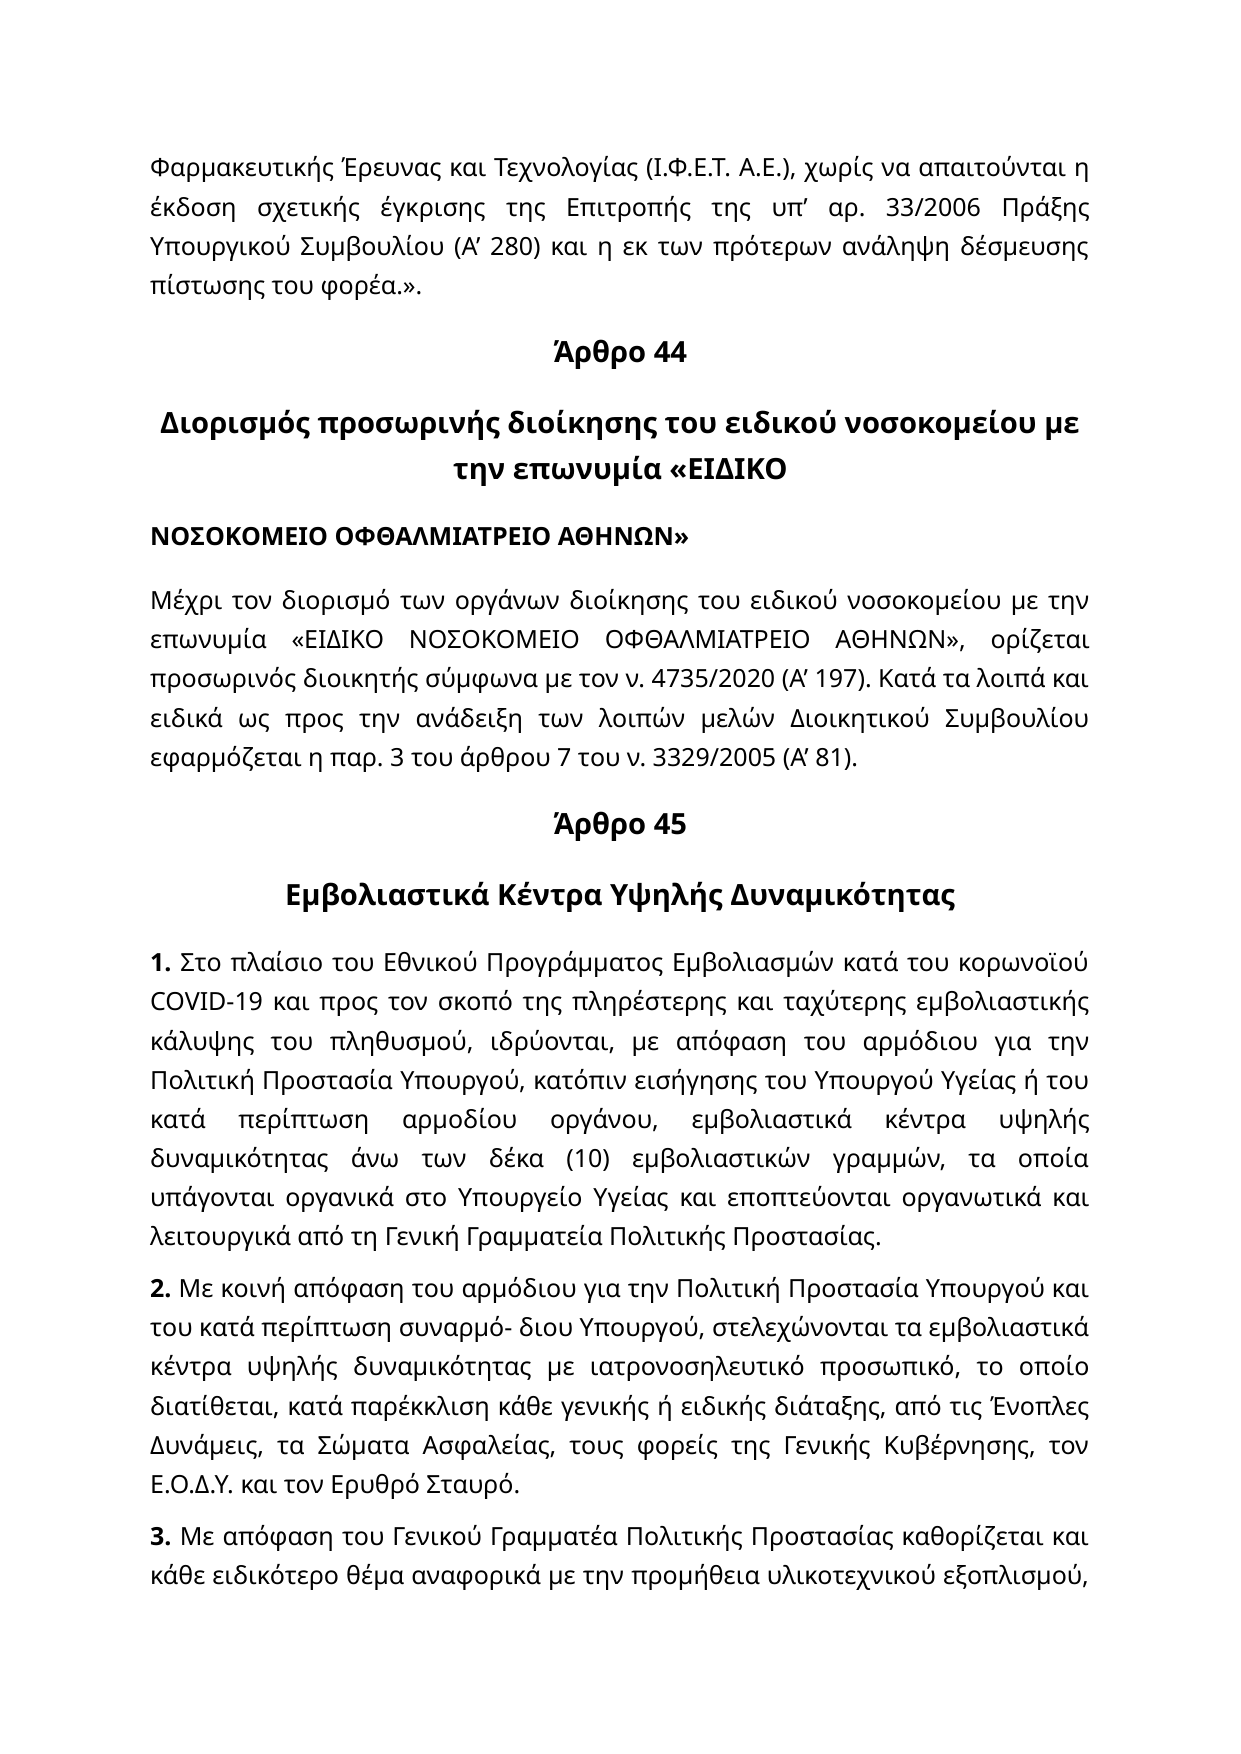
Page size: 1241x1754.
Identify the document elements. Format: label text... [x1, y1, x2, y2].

subtitle Εμβολιαστικά Κέντρα Υψηλής Δυναμικότητας [150, 874, 1090, 914]
text 3. Με απόφαση του Γενικού Γραμματέα Πολιτικής Προστασίας καθορίζεται και κάθε ειδικότερο θέμα αναφορικά με την προμήθεια υλικοτεχνικού εξοπλισμού, [150, 1518, 1090, 1591]
subtitle Άρθρο 44 [150, 332, 1090, 371]
text 2. Με κοινή απόφαση του αρμόδιου για την Πολιτική Προστασία Υπουργού και του κατά περίπτωση συναρμό- διου Υπουργού, στελεχώνονται τα εμβολιαστικά κέντρα υψηλής δυναμικότητας με ιατρονοσηλευτικό προσωπικό, το οποίο διατίθεται, κατά παρέκκλιση κάθε γενικής ή ειδικής διάταξης, από τις Ένοπλες Δυνάμεις, τα Σώματα Ασφαλείας, τους φορείς της Γενικής Κυβέρνησης, τον Ε.Ο.Δ.Υ. και τον Ερυθρό Σταυρό. [150, 1271, 1090, 1501]
text Mέχρι τον διορισμό των οργάνων διοίκησης του ειδικού νοσοκομείου με την επωνυμία «ΕΙΔΙΚΟ ΝΟΣΟΚΟΜΕΙΟ ΟΦΘΑΛΜΙΑΤΡΕΙΟ ΑΘΗΝΩΝ», ορίζεται προσωρινός διοικητής σύμφωνα με τον ν. 4735/2020 (Α’ 197). Κατά τα λοιπά και ειδικά ως προς την ανάδειξη των λοιπών μελών Διοικητικού Συμβουλίου εφαρμόζεται η παρ. 3 του άρθρου 7 του ν. 3329/2005 (Α’ 81). [150, 583, 1090, 773]
text ΝΟΣΟΚΟΜΕΙΟ ΟΦΘΑΛΜΙΑΤΡΕΙΟ ΑΘΗΝΩΝ» [150, 518, 1090, 553]
subtitle Διορισμός προσωρινής διοίκησης του ειδικού νοσοκομείου με την επωνυμία «ΕΙΔΙΚΟ [150, 402, 1090, 488]
text Φαρμακευτικής Έρευνας και Τεχνολογίας (Ι.Φ.Ε.Τ. Α.Ε.), χωρίς να απαιτούνται η έκδοση σχετικής έγκρισης της Επιτροπής της υπ’ αρ. 33/2006 Πράξης Υπουργικού Συμβουλίου (Α’ 280) και η εκ των πρότερων ανάληψη δέσμευσης πίστωσης του φορέα.». [150, 150, 1090, 302]
subtitle Άρθρο 45 [150, 803, 1090, 843]
text 1. Στο πλαίσιο του Εθνικού Προγράμματος Εμβολιασμών κατά του κορωνοϊού COVID-19 και προς τον σκοπό της πληρέστερης και ταχύτερης εμβολιαστικής κάλυψης του πληθυσμού, ιδρύονται, με απόφαση του αρμόδιου για την Πολιτική Προστασία Υπουργού, κατόπιν εισήγησης του Υπουργού Υγείας ή του κατά περίπτωση αρμοδίου οργάνου, εμβολιαστικά κέντρα υψηλής δυναμικότητας άνω των δέκα (10) εμβολιαστικών γραμμών, τα οποία υπάγονται οργανικά στο Υπουργείο Υγείας και εποπτεύονται οργανωτικά και λειτουργικά από τη Γενική Γραμματεία Πολιτικής Προστασίας. [150, 945, 1090, 1253]
